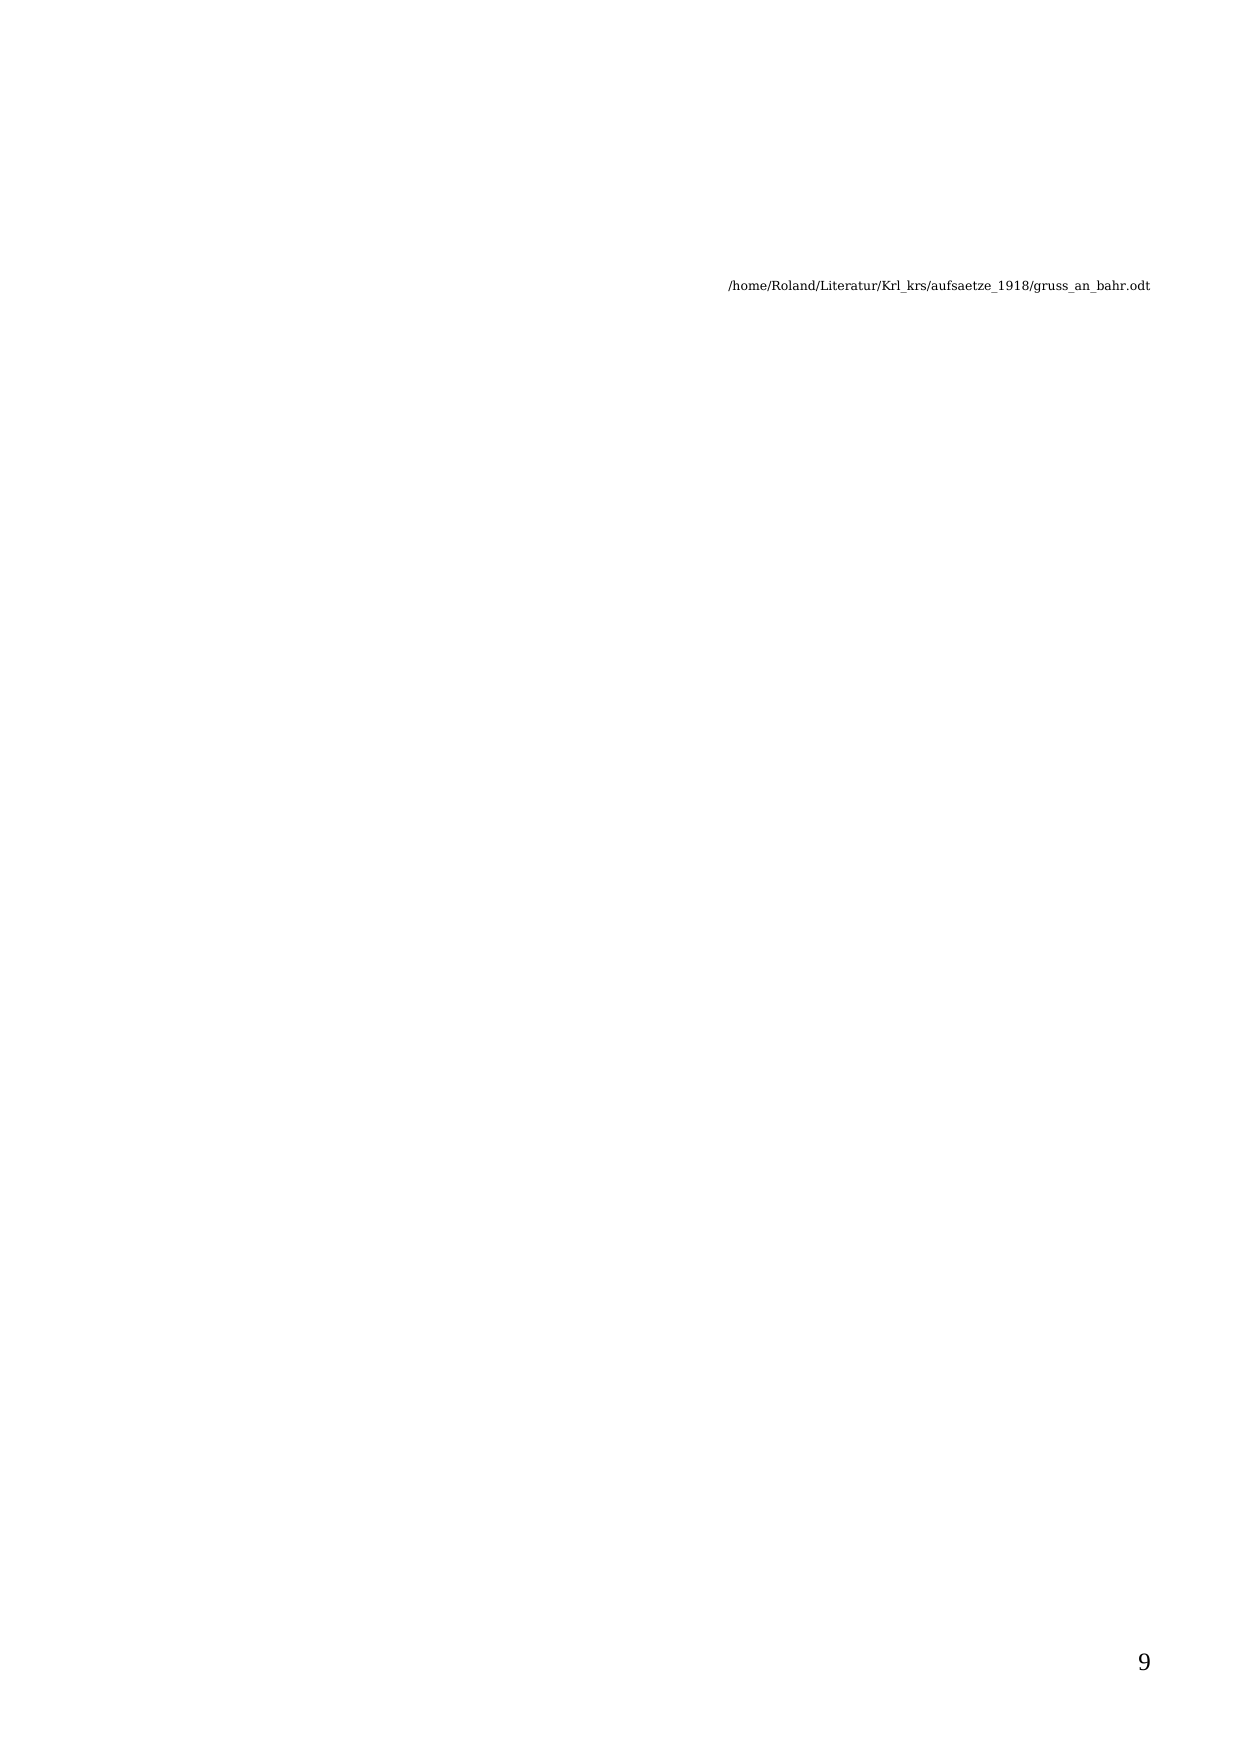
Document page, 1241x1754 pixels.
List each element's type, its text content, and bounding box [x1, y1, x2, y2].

text /home/Roland/Literatur/Krl_krs/aufsaetze_1918/gruss_an_bahr.odt [150, 279, 1151, 294]
